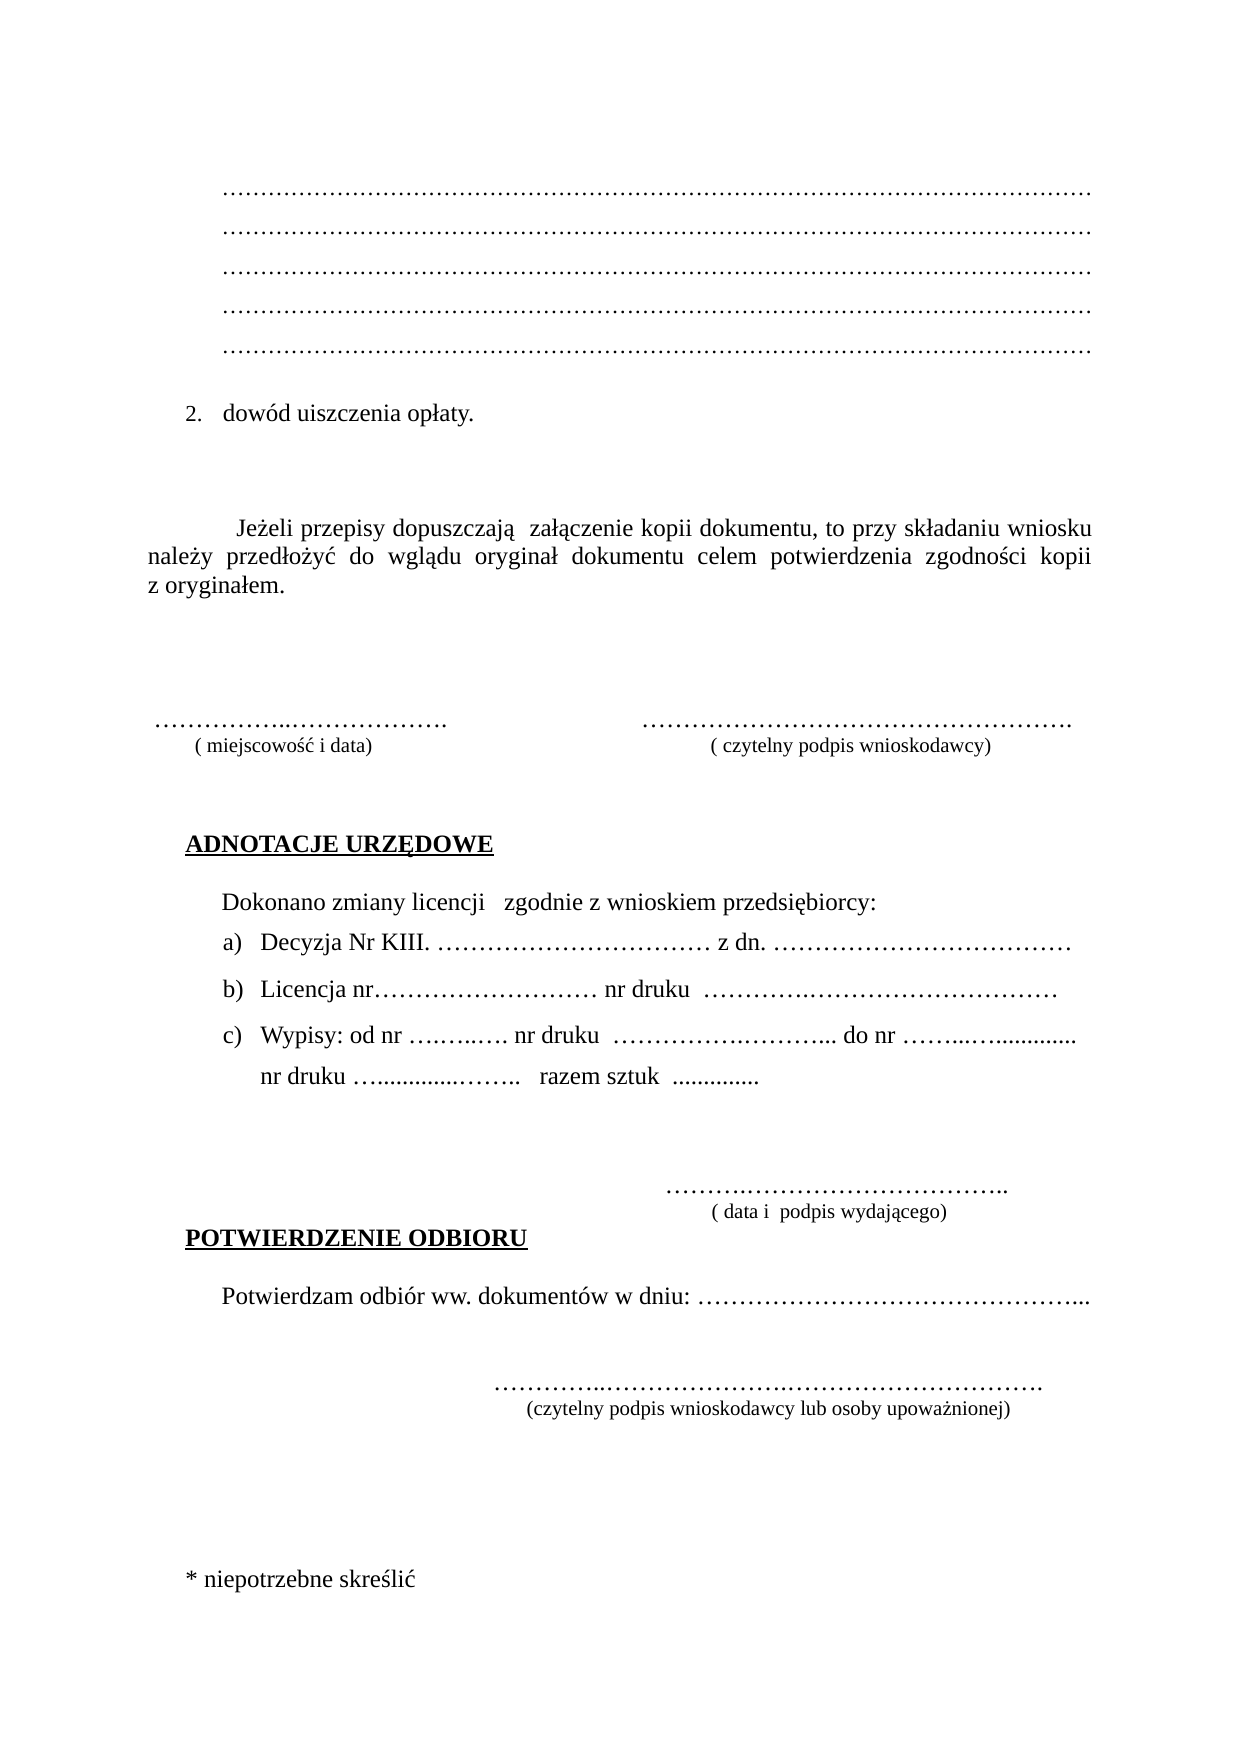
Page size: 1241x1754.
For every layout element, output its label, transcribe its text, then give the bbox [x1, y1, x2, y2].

text Jeżeli przepisy dopuszczają załączenie kopii dokumentu, to przy składaniu wniosku należy przedłożyć do wglądu oryginał dokumentu celem potwierdzenia zgodności kopii z oryginałem. [148, 513, 1093, 599]
text POTWIERDZENIE ODBIORU [185, 1223, 1093, 1252]
text (czytelny podpis wnioskodawcy lub osoby upoważnionej) [148, 1396, 1093, 1420]
text ……….………………………….. [148, 1171, 1093, 1199]
text nr druku ….............…….. razem sztuk .............. [260, 1061, 1093, 1089]
text …………………………………………………………………………………………………… [148, 174, 1093, 200]
text ( miejscowość i data) ( czytelny podpis wnioskodawcy) [148, 733, 1093, 757]
list Decyzja Nr KIII. …………………………… z dn. ……………………………… [223, 927, 1093, 956]
text * niepotrzebne skreślić [185, 1564, 1093, 1593]
list dowód uiszczenia opłaty. [185, 398, 1093, 426]
text …………………………………………………………………………………………………… [148, 292, 1093, 319]
text ( data i podpis wydającego) [148, 1199, 1093, 1223]
text ADNOTACJE URZĘDOWE [185, 829, 1093, 858]
text …………………………………………………………………………………………………… [148, 332, 1093, 358]
text …………………………………………………………………………………………………… [148, 253, 1093, 279]
text …………..………………….…………………………. [148, 1338, 1093, 1396]
list Licencja nr……………………… nr druku ………….………………………… [223, 974, 1093, 1003]
text …………………………………………………………………………………………………… [148, 213, 1093, 240]
text ……………..………………. ……………………………………………. [148, 704, 1093, 733]
list Wypisy: od nr ….…..…. nr druku …………….………... do nr ……...…............. [223, 1020, 1093, 1049]
text Potwierdzam odbiór ww. dokumentów w dniu: ………………………………………... [185, 1281, 1093, 1310]
text Dokonano zmiany licencji zgodnie z wnioskiem przedsiębiorcy: [185, 887, 1093, 916]
